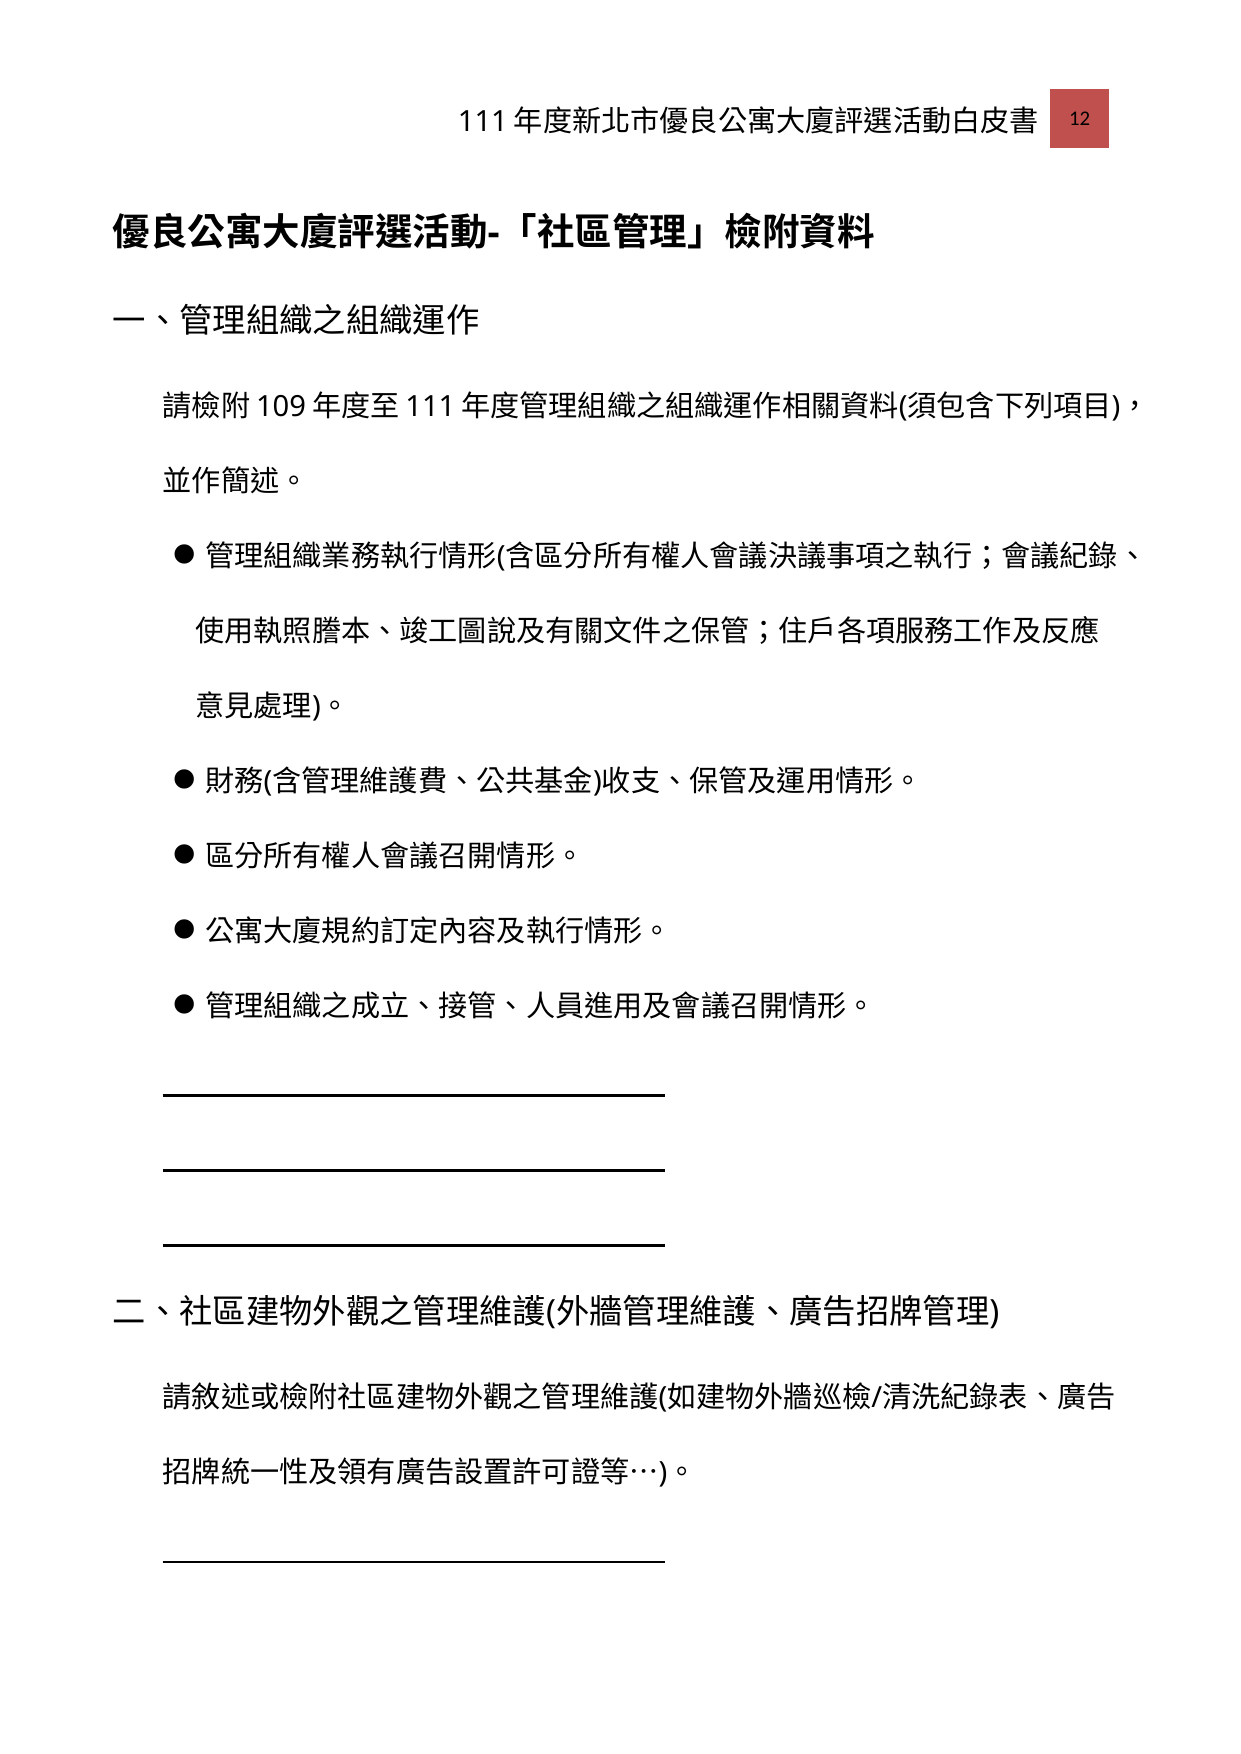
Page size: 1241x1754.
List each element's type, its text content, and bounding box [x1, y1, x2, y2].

list 管理組織業務執行情形(含區分所有權人會議決議事項之執行；會議紀錄、使用執照謄本、竣工圖說及有關文件之保管；住戶各項服務工作及反應意見處理)。 [172, 516, 1128, 741]
subtitle 管理組織之組織運作 [112, 294, 1128, 342]
list 區分所有權人會議召開情形。 [172, 816, 1128, 891]
text 優良公寓大廈評選活動-「社區管理」檢附資料 [112, 202, 1128, 256]
text 請檢附109年度至111年度管理組織之組織運作相關資料(須包含下列項目)，並作簡述。 [162, 366, 1128, 516]
text 請敘述或檢附社區建物外觀之管理維護(如建物外牆巡檢/清洗紀錄表、廣告招牌統一性及領有廣告設置許可證等…)。 [162, 1358, 1128, 1508]
subtitle 社區建物外觀之管理維護(外牆管理維護、廣告招牌管理) [112, 1285, 1128, 1333]
list 管理組織之成立、接管、人員進用及會議召開情形。 [172, 966, 1128, 1041]
list 財務(含管理維護費、公共基金)收支、保管及運用情形。 [172, 741, 1128, 816]
list 公寓大廈規約訂定內容及執行情形。 [172, 891, 1128, 966]
